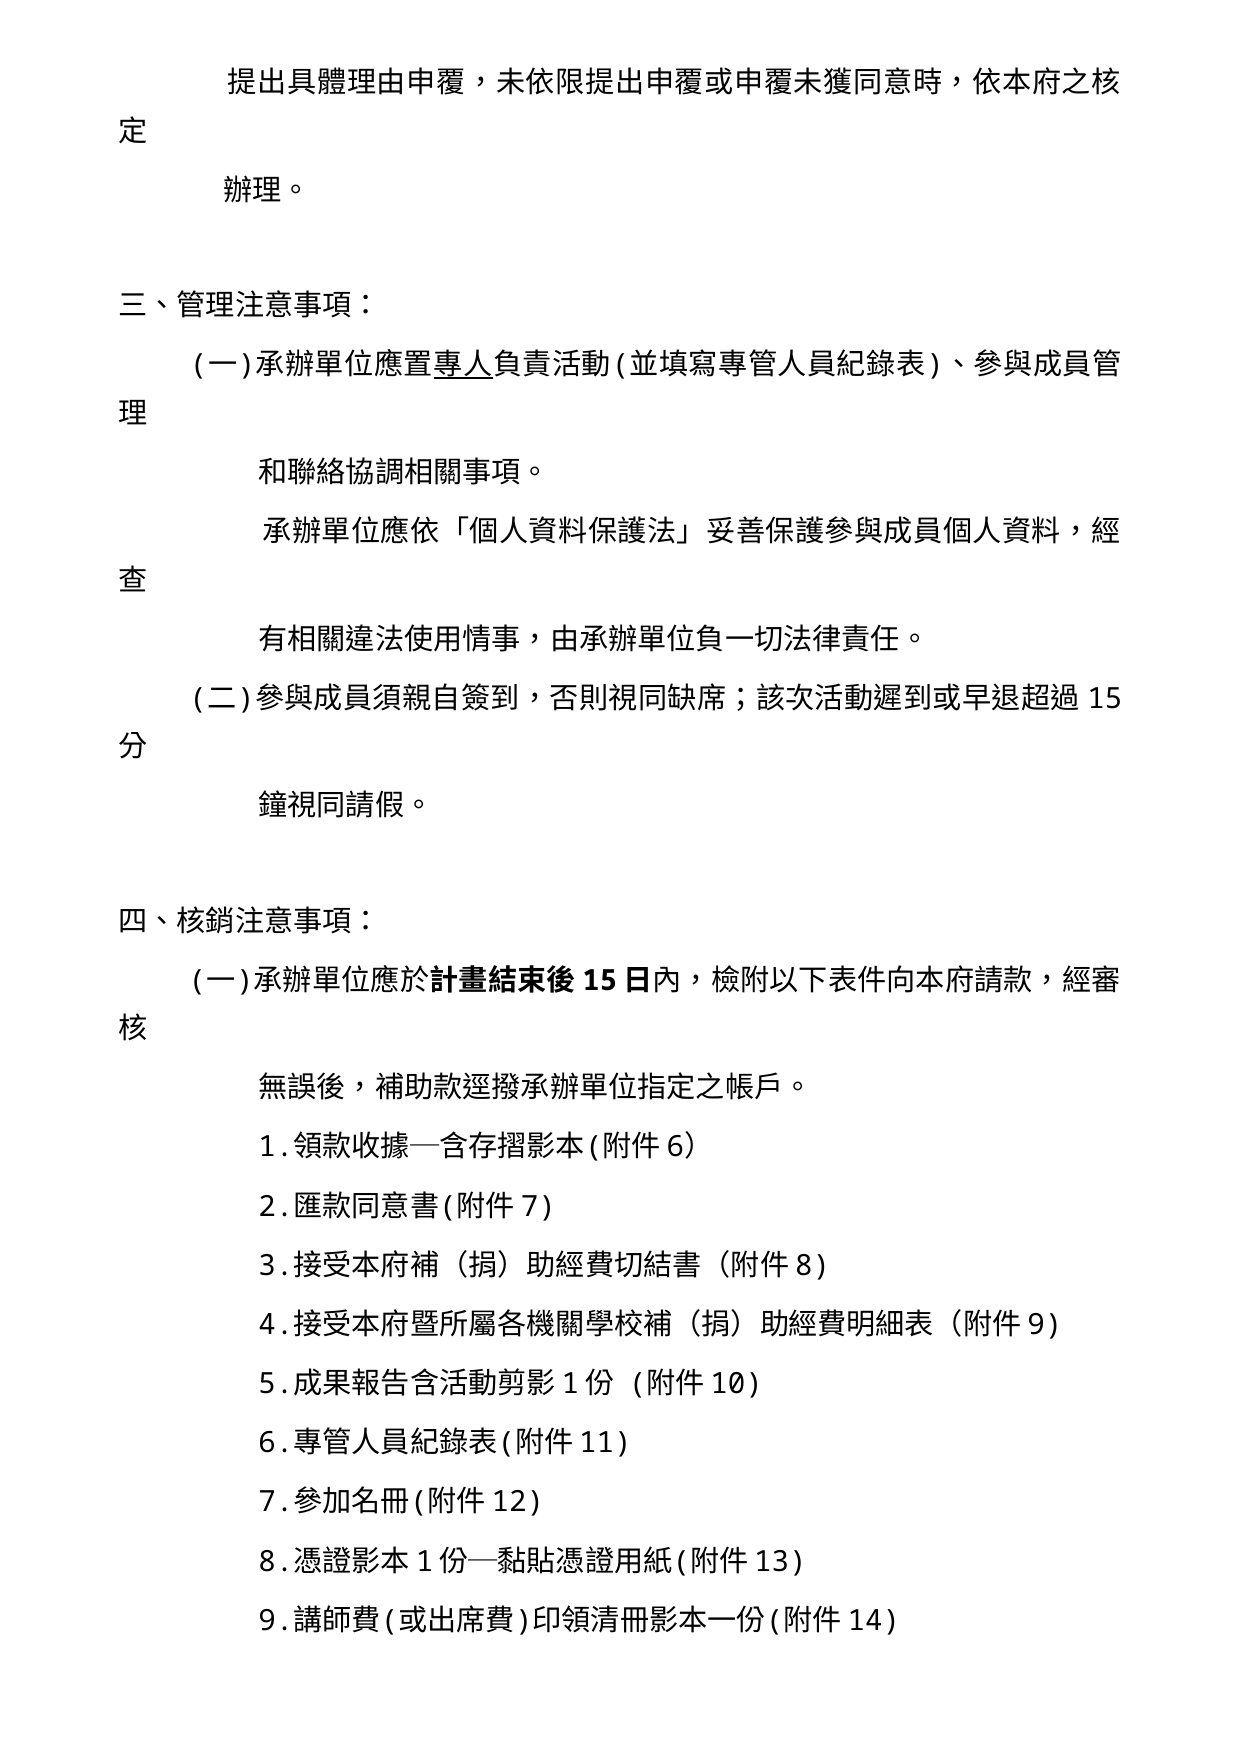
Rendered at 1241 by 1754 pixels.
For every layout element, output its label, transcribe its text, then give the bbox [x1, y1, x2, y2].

text 承辦單位應依「個人資料保護法」妥善保護參與成員個人資料，經查 [118, 508, 1122, 598]
text 4.接受本府暨所屬各機關學校補（捐）助經費明細表（附件9) [118, 1300, 1122, 1343]
text 7.參加名冊(附件12) [118, 1478, 1122, 1520]
text 三、管理注意事項： [118, 282, 1122, 324]
text 提出具體理由申覆，未依限提出申覆或申覆未獲同意時，依本府之核定 [118, 59, 1122, 150]
text 辦理。 [118, 167, 1122, 209]
text (二)參與成員須親自簽到，否則視同缺席；該次活動遲到或早退超過15分 [118, 674, 1122, 765]
text 5.成果報告含活動剪影1份 (附件10) [118, 1359, 1122, 1402]
text 四、核銷注意事項： [118, 897, 1122, 939]
text 9.講師費(或出席費)印領清冊影本一份(附件14) [118, 1596, 1122, 1639]
text 無誤後，補助款逕撥承辦單位指定之帳戶。 [118, 1064, 1122, 1106]
text 鐘視同請假。 [118, 782, 1122, 824]
text 6.專管人員紀錄表(附件11) [118, 1419, 1122, 1461]
text (一)承辦單位應置專人負責活動(並填寫專管人員紀錄表)、參與成員管理 [118, 341, 1122, 432]
text 3.接受本府補（捐）助經費切結書（附件8) [118, 1241, 1122, 1284]
text 和聯絡協調相關事項。 [118, 448, 1122, 491]
text 8.憑證影本1份─黏貼憑證用紙(附件13) [118, 1537, 1122, 1579]
text 有相關違法使用情事，由承辦單位負一切法律責任。 [118, 615, 1122, 658]
text (一)承辦單位應於計畫結束後15日內，檢附以下表件向本府請款，經審核 [118, 956, 1122, 1047]
text 1.領款收據─含存摺影本(附件6） [118, 1123, 1122, 1165]
text 2.匯款同意書(附件7) [118, 1182, 1122, 1224]
